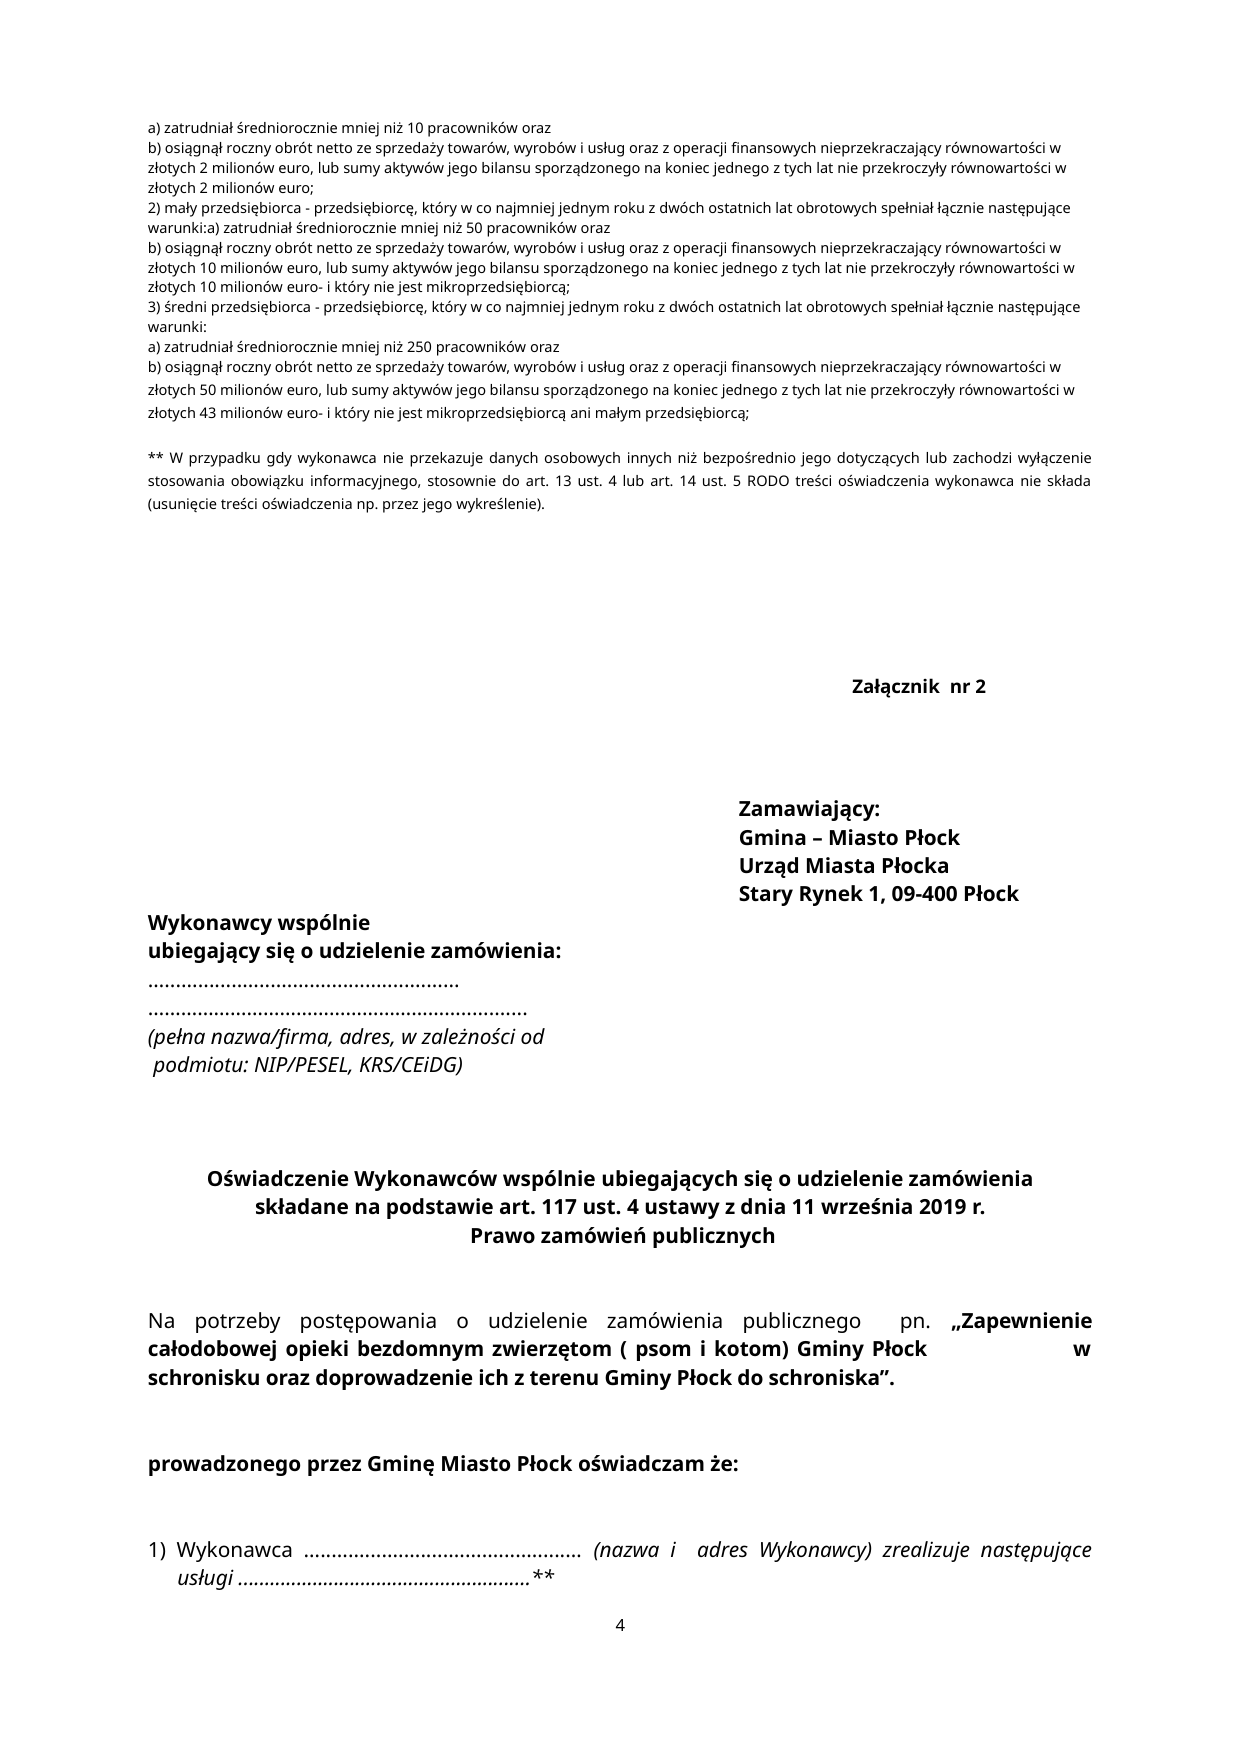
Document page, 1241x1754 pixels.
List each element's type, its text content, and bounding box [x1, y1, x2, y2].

text Urząd Miasta Płocka [148, 851, 1093, 879]
text Gmina – Miasto Płock [148, 823, 1093, 851]
text 1) Wykonawca …............................................… (nazwa i adres Wykonawcy) zrealizuje następujące usługi ....................................................…** [148, 1535, 1093, 1592]
text a) zatrudniał średniorocznie mniej niż 250 pracowników oraz [148, 337, 1093, 357]
text Zamawiający: [148, 794, 1093, 823]
text Prawo zamówień publicznych [148, 1221, 1093, 1249]
text Oświadczenie Wykonawców wspólnie ubiegających się o udzielenie zamówienia [148, 1164, 1093, 1192]
text …..................................................... [148, 965, 1093, 993]
text b) osiągnął roczny obrót netto ze sprzedaży towarów, wyrobów i usług oraz z operacji finansowych nieprzekraczający równowartości w złotych 50 milionów euro, lub sumy aktywów jego bilansu sporządzonego na koniec jednego z tych lat nie przekroczyły równowartości w złotych 43 milionów euro- i który nie jest mikroprzedsiębiorcą ani małym przedsiębiorcą; [148, 357, 1093, 422]
text ** W przypadku gdy wykonawca nie przekazuje danych osobowych innych niż bezpośrednio jego dotyczących lub zachodzi wyłączenie stosowania obowiązku informacyjnego, stosownie do art. 13 ust. 4 lub art. 14 ust. 5 RODO treści oświadczenia wykonawca nie składa (usunięcie treści oświadczenia np. przez jego wykreślenie). [148, 448, 1093, 514]
text (pełna nazwa/firma, adres, w zależności od [148, 1022, 1093, 1050]
text prowadzonego przez Gminę Miasto Płock oświadczam że: [148, 1449, 1093, 1477]
text Załącznik nr 2 [852, 674, 1093, 699]
text ubiegający się o udzielenie zamówienia: [148, 936, 1093, 965]
text składane na podstawie art. 117 ust. 4 ustawy z dnia 11 września 2019 r. [148, 1192, 1093, 1221]
text podmiotu: NIP/PESEL, KRS/CEiDG) [148, 1050, 1093, 1079]
text a) zatrudniał średniorocznie mniej niż 10 pracowników oraz b) osiągnął roczny obrót netto ze sprzedaży towarów, wyrobów i usług oraz z operacji finansowych nieprzekraczający równowartości w złotych 2 milionów euro, lub sumy aktywów jego bilansu sporządzonego na koniec jednego z tych lat nie przekroczyły równowartości w złotych 2 milionów euro; 2) mały przedsiębiorca - przedsiębiorcę, który w co najmniej jednym roku z dwóch ostatnich lat obrotowych spełniał łącznie następujące warunki:a) zatrudniał średniorocznie mniej niż 50 pracowników oraz [148, 118, 1093, 237]
text Wykonawcy wspólnie [148, 908, 1093, 936]
text Stary Rynek 1, 09-400 Płock [148, 879, 1093, 908]
text Na potrzeby postępowania o udzielenie zamówienia publicznego pn. „Zapewnienie całodobowej opieki bezdomnym zwierzętom ( psom i kotom) Gminy Płock w schronisku oraz doprowadzenie ich z terenu Gminy Płock do schroniska”. [148, 1306, 1093, 1391]
text …………………………………………………............ [148, 993, 1093, 1022]
text b) osiągnął roczny obrót netto ze sprzedaży towarów, wyrobów i usług oraz z operacji finansowych nieprzekraczający równowartości w złotych 10 milionów euro, lub sumy aktywów jego bilansu sporządzonego na koniec jednego z tych lat nie przekroczyły równowartości w złotych 10 milionów euro- i który nie jest mikroprzedsiębiorcą; 3) średni przedsiębiorca - przedsiębiorcę, który w co najmniej jednym roku z dwóch ostatnich lat obrotowych spełniał łącznie następujące warunki: [148, 237, 1093, 337]
